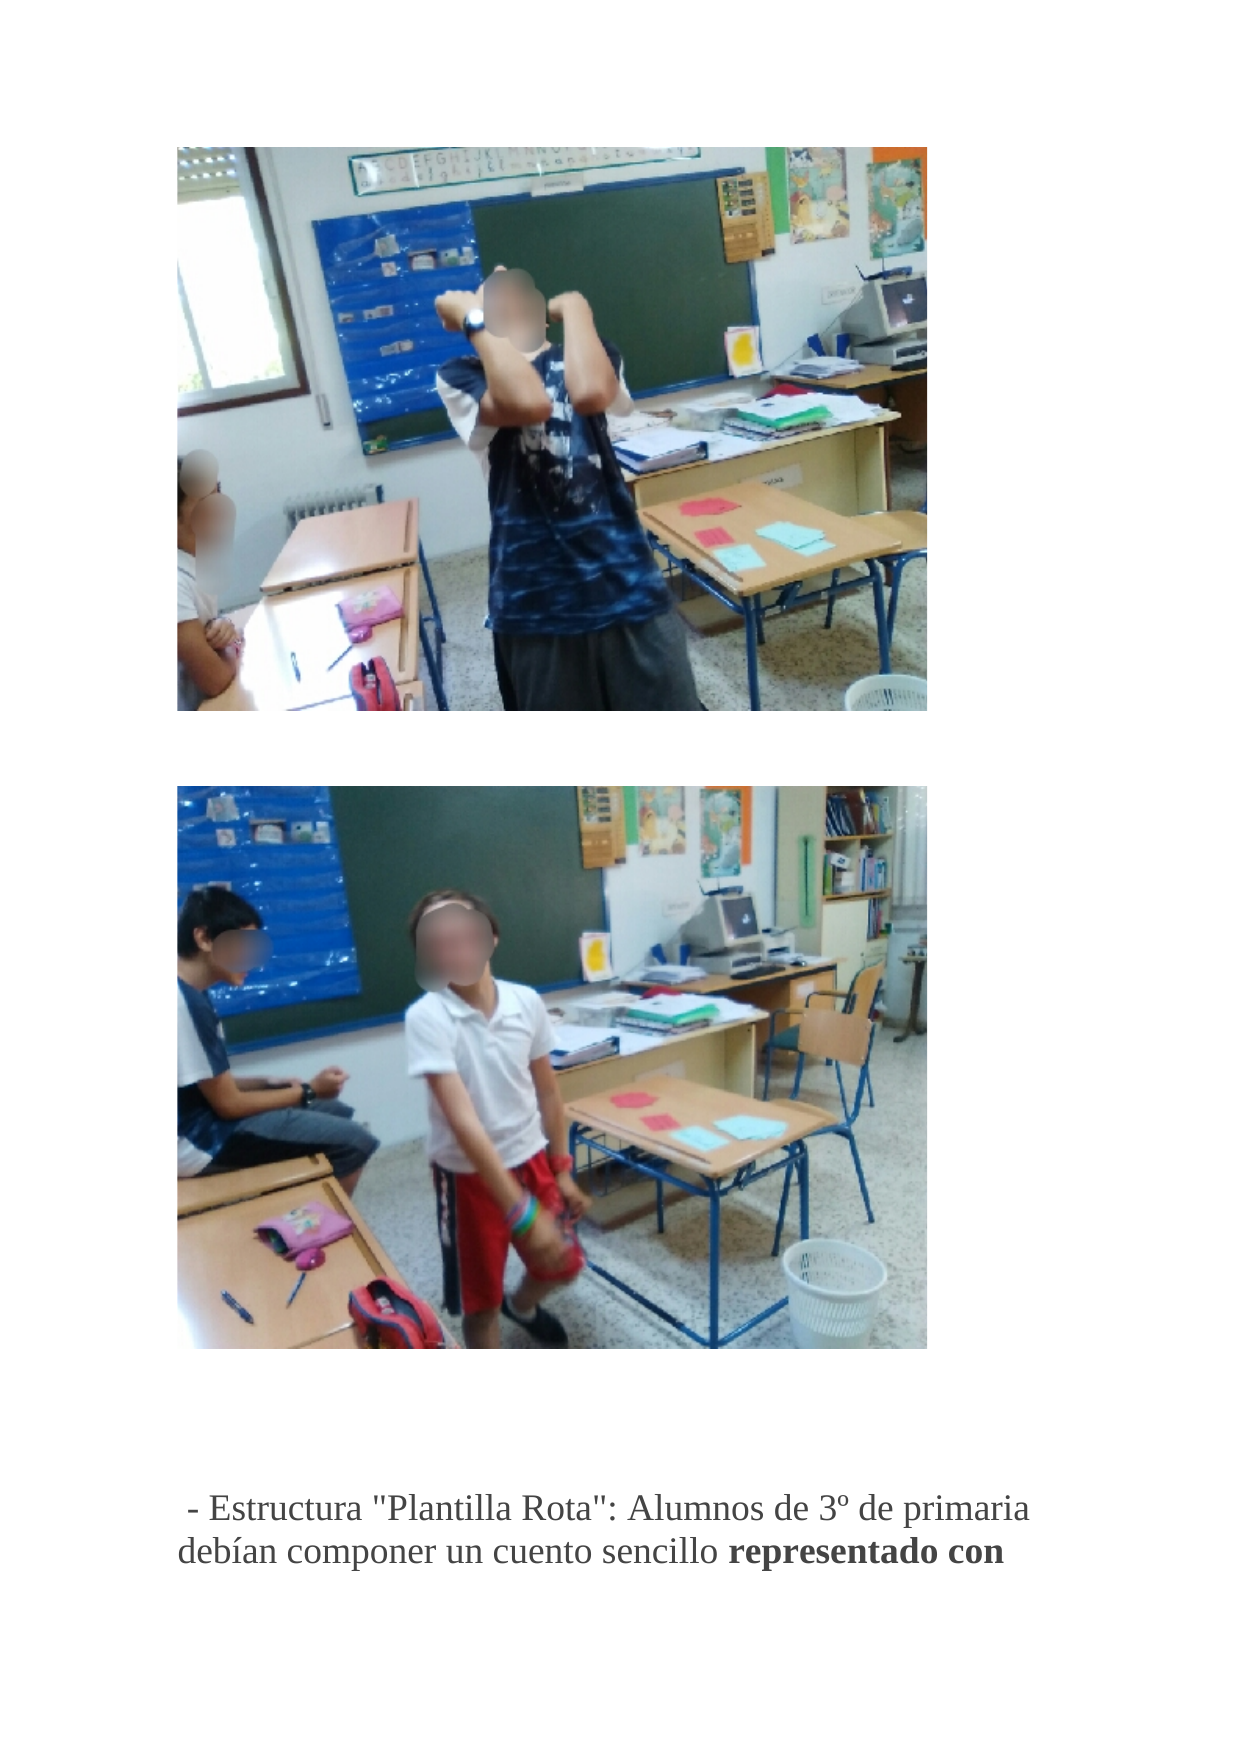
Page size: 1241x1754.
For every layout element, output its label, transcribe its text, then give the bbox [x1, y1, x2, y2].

picture [177, 786, 928, 1349]
text - Estructura "Plantilla Rota": Alumnos de 3º de primaria debían componer un cuento sencillo representado con [177, 1485, 1063, 1572]
picture [177, 147, 928, 711]
